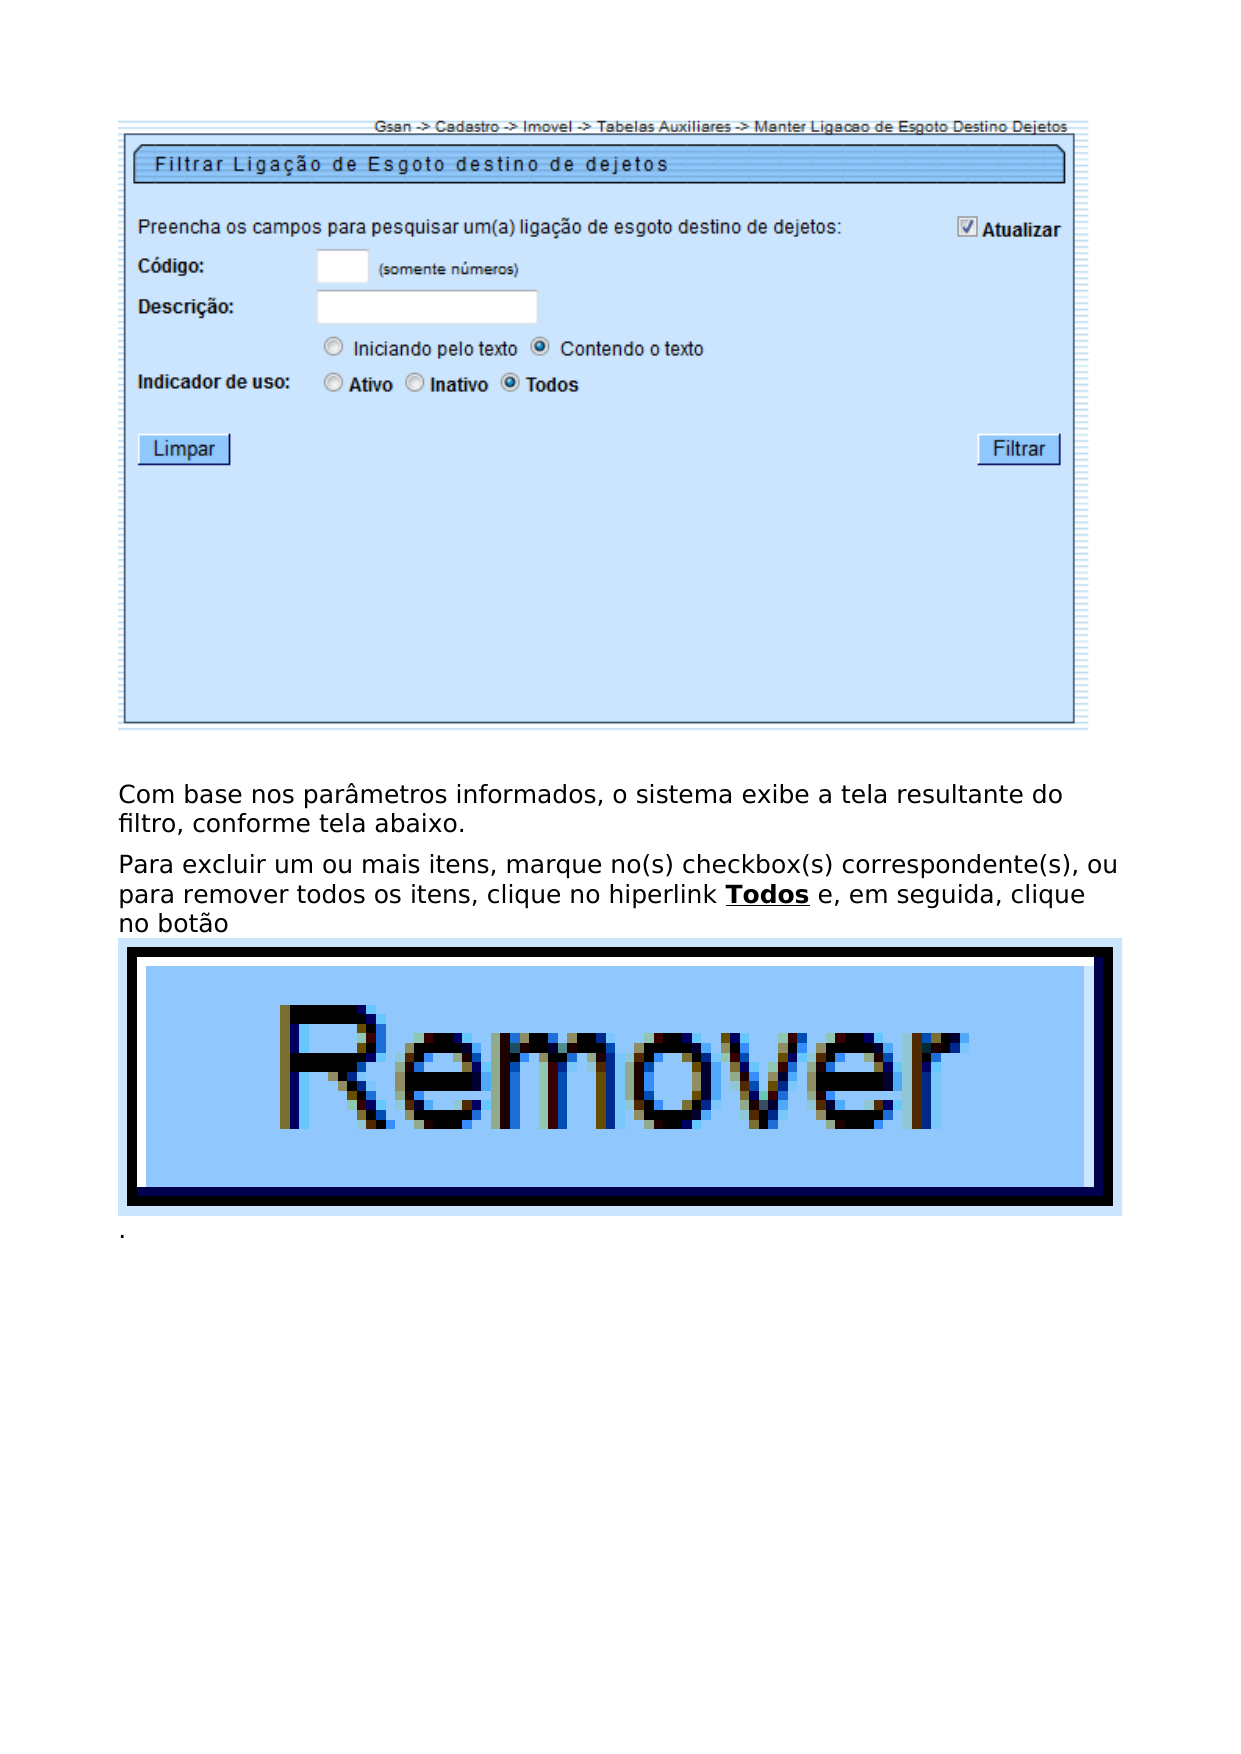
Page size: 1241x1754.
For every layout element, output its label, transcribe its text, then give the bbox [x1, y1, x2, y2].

picture [118, 938, 1123, 1216]
picture [118, 118, 1089, 733]
text Com base nos parâmetros informados, o sistema exibe a tela resultante do filtro, conforme tela abaixo. [118, 780, 1122, 838]
text . [118, 1216, 1122, 1244]
text Para excluir um ou mais itens, marque no(s) checkbox(s) correspondente(s), ou para remover todos os itens, clique no hiperlink Todos e, em seguida, clique no botão [118, 851, 1122, 938]
